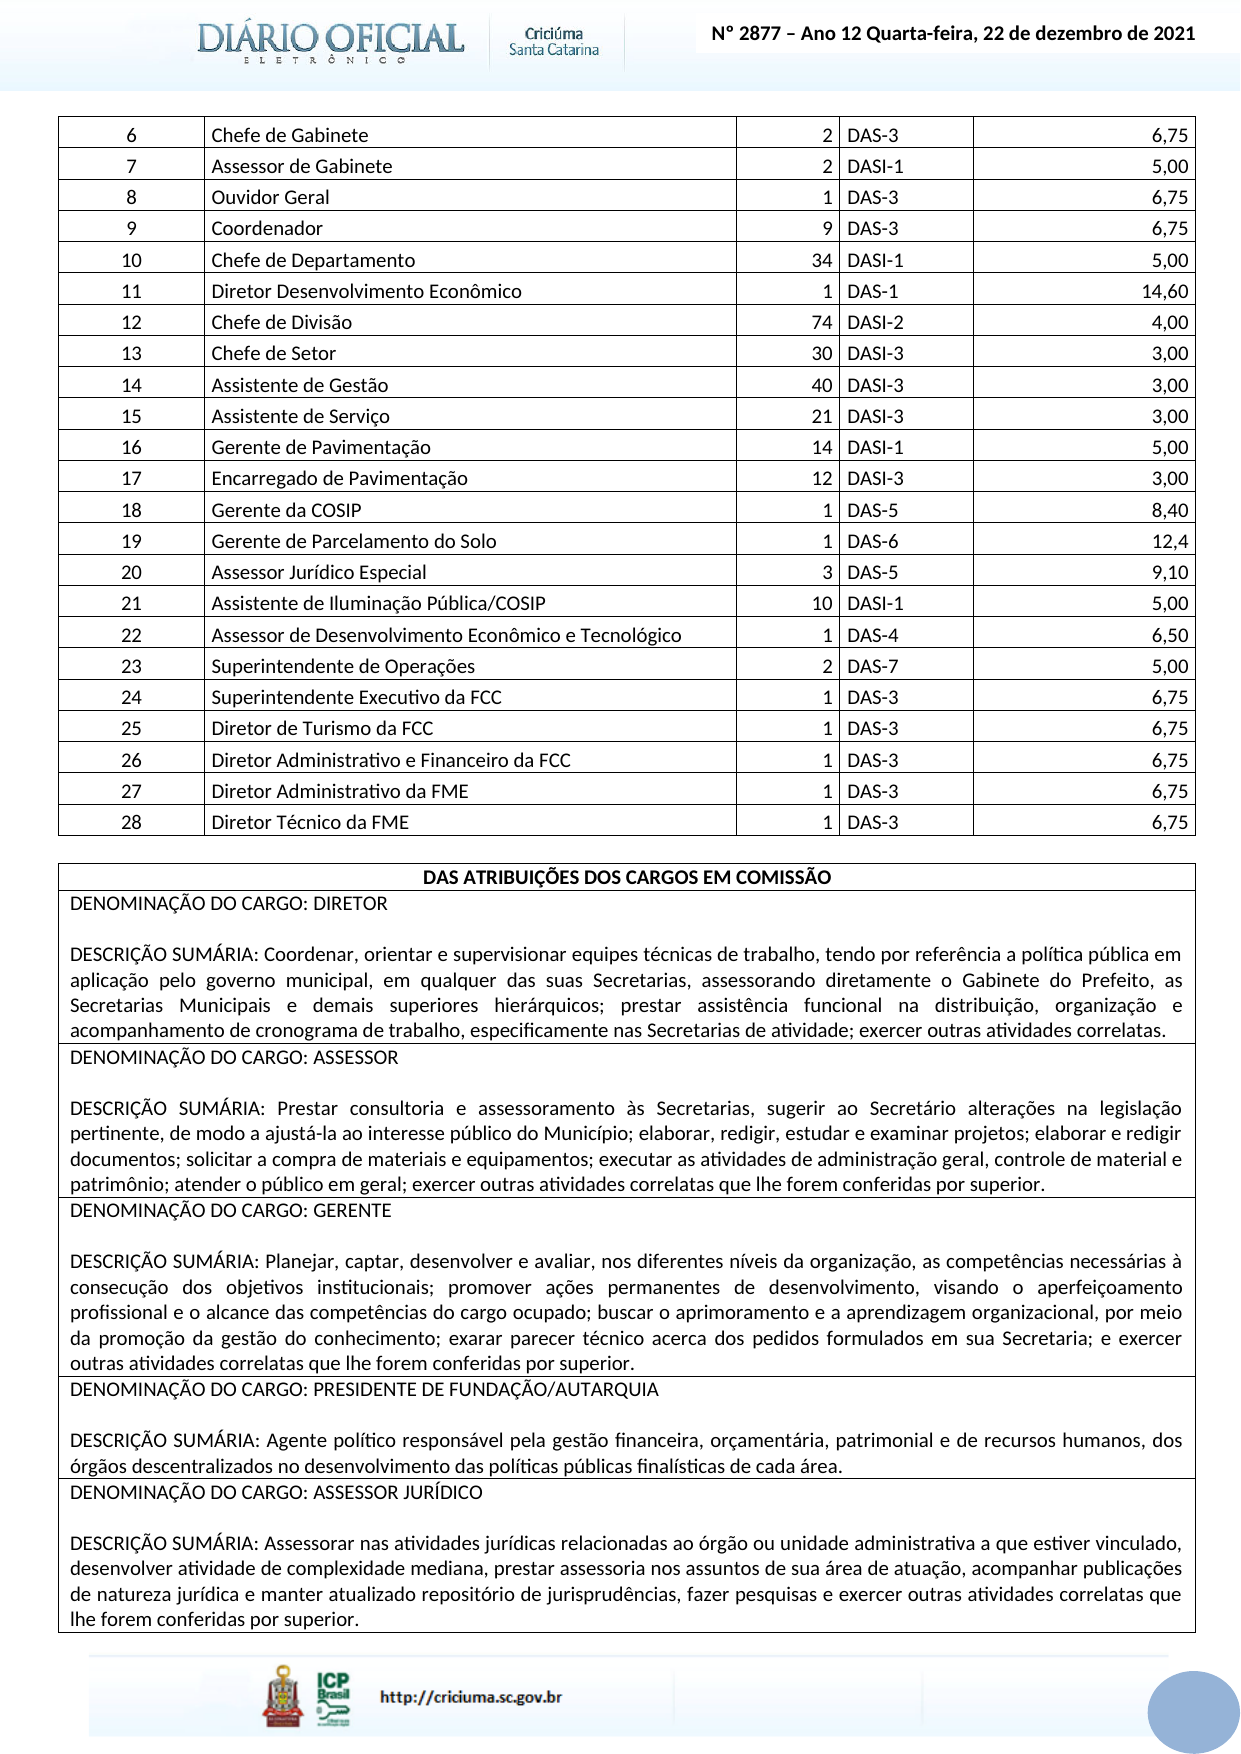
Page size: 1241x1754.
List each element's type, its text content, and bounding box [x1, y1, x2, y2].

table_cell DAS-5 [840, 492, 973, 522]
table_cell Assessor de Desenvolvimento Econômico e Tecnológico [205, 617, 736, 647]
table_cell 5,00 [974, 430, 1195, 460]
table_cell 74 [737, 305, 839, 335]
table_cell 19 [59, 523, 204, 553]
table_cell Assistente de Iluminação Pública/COSIP [205, 586, 736, 616]
table_cell DAS-3 [840, 805, 973, 835]
table_cell Assistente de Gestão [205, 367, 736, 397]
table_cell DENOMINAÇÃO DO CARGO: PRESIDENTE DE FUNDAÇÃO/AUTARQUIA DESCRIÇÃO SUMÁRIA: Agente político responsável pela gestão financeira, orçamentária, patrimonial e de recursos humanos, dos órgãos descentralizados no desenvolvimento das políticas públicas finalísticas de cada área. [59, 1377, 1195, 1478]
table_cell DASI-3 [840, 398, 973, 428]
table_cell DASI-1 [840, 242, 973, 272]
table_cell 27 [59, 773, 204, 803]
table_cell 1 [737, 773, 839, 803]
table_cell 4,00 [974, 305, 1195, 335]
table_cell 1 [737, 273, 839, 303]
table_cell DAS-3 [840, 711, 973, 741]
table_cell 7 [59, 148, 204, 178]
table_cell 5,00 [974, 648, 1195, 678]
table_cell Encarregado de Pavimentação [205, 461, 736, 491]
table_cell 14,60 [974, 273, 1195, 303]
table_cell 2 [737, 117, 839, 147]
table_cell Diretor Administrativo e Financeiro da FCC [205, 742, 736, 772]
table_cell 23 [59, 648, 204, 678]
table_cell Gerente de Parcelamento do Solo [205, 523, 736, 553]
table_cell DASI-3 [840, 367, 973, 397]
table_cell 12 [737, 461, 839, 491]
table_cell Coordenador [205, 211, 736, 241]
table_cell Diretor Desenvolvimento Econômico [205, 273, 736, 303]
table_cell 8 [59, 180, 204, 210]
table_cell 3,00 [974, 336, 1195, 366]
table_cell 6,75 [974, 742, 1195, 772]
table_cell DAS-3 [840, 211, 973, 241]
table_cell 15 [59, 398, 204, 428]
table_cell 6,75 [974, 711, 1195, 741]
table_cell 1 [737, 523, 839, 553]
table_cell 18 [59, 492, 204, 522]
table_cell 2 [737, 648, 839, 678]
table_cell 1 [737, 617, 839, 647]
table_cell 8,40 [974, 492, 1195, 522]
table_cell DENOMINAÇÃO DO CARGO: DIRETOR DESCRIÇÃO SUMÁRIA: Coordenar, orientar e supervisionar equipes técnicas de trabalho, tendo por referência a política pública em aplicação pelo governo municipal, em qualquer das suas Secretarias, assessorando diretamente o Gabinete do Prefeito, as Secretarias Municipais e demais superiores hierárquicos; prestar assistência funcional na distribuição, organização e acompanhamento de cronograma de trabalho, especificamente nas Secretarias de atividade; exercer outras atividades correlatas. [59, 891, 1195, 1043]
table_cell 6,75 [974, 680, 1195, 710]
table_cell DASI-3 [840, 336, 973, 366]
table_cell Ouvidor Geral [205, 180, 736, 210]
table_cell DAS-3 [840, 680, 973, 710]
table_cell 24 [59, 680, 204, 710]
table_cell Chefe de Setor [205, 336, 736, 366]
table_cell Diretor Técnico da FME [205, 805, 736, 835]
table_cell 1 [737, 742, 839, 772]
table_cell 3 [737, 555, 839, 585]
table_cell Assistente de Serviço [205, 398, 736, 428]
table_cell DAS-4 [840, 617, 973, 647]
table_cell Diretor Administrativo da FME [205, 773, 736, 803]
table_cell 21 [59, 586, 204, 616]
table_cell 21 [737, 398, 839, 428]
table_cell 30 [737, 336, 839, 366]
table_cell Chefe de Divisão [205, 305, 736, 335]
table_cell Superintendente de Operações [205, 648, 736, 678]
table_cell DAS-1 [840, 273, 973, 303]
table_cell 6 [59, 117, 204, 147]
table_cell 5,00 [974, 242, 1195, 272]
table_cell DENOMINAÇÃO DO CARGO: ASSESSOR DESCRIÇÃO SUMÁRIA: Prestar consultoria e assessoramento às Secretarias, sugerir ao Secretário alterações na legislação pertinente, de modo a ajustá-la ao interesse público do Município; elaborar, redigir, estudar e examinar projetos; elaborar e redigir documentos; solicitar a compra de materiais e equipamentos; executar as atividades de administração geral, controle de material e patrimônio; atender o público em geral; exercer outras atividades correlatas que lhe forem conferidas por superior. [59, 1044, 1195, 1197]
table_cell 3,00 [974, 461, 1195, 491]
table_cell 14 [737, 430, 839, 460]
table_cell 1 [737, 711, 839, 741]
table_cell 14 [59, 367, 204, 397]
table_cell 17 [59, 461, 204, 491]
table_cell 12 [59, 305, 204, 335]
table_cell DASI-1 [840, 430, 973, 460]
table_cell 13 [59, 336, 204, 366]
table_cell 1 [737, 180, 839, 210]
table_cell 10 [59, 242, 204, 272]
table_cell 12,4 [974, 523, 1195, 553]
table_cell 9,10 [974, 555, 1195, 585]
table_cell 20 [59, 555, 204, 585]
table_cell 9 [59, 211, 204, 241]
table_cell 26 [59, 742, 204, 772]
table_cell 34 [737, 242, 839, 272]
table_cell DAS-3 [840, 773, 973, 803]
table_cell 3,00 [974, 398, 1195, 428]
table_cell DAS-3 [840, 180, 973, 210]
table_header DAS ATRIBUIÇÕES DOS CARGOS EM COMISSÃO [59, 864, 1195, 889]
table_cell 3,00 [974, 367, 1195, 397]
table_cell Chefe de Departamento [205, 242, 736, 272]
table_cell Assessor Jurídico Especial [205, 555, 736, 585]
table_cell 1 [737, 680, 839, 710]
table_cell 1 [737, 492, 839, 522]
table_cell DASI-1 [840, 586, 973, 616]
table_cell Assessor de Gabinete [205, 148, 736, 178]
table_cell 40 [737, 367, 839, 397]
table_cell 6,75 [974, 773, 1195, 803]
table_cell Gerente da COSIP [205, 492, 736, 522]
table_cell 16 [59, 430, 204, 460]
table_cell 10 [737, 586, 839, 616]
table_cell DASI-2 [840, 305, 973, 335]
table_cell 5,00 [974, 148, 1195, 178]
table_cell DAS-5 [840, 555, 973, 585]
table_cell Gerente de Pavimentação [205, 430, 736, 460]
table_cell 6,75 [974, 117, 1195, 147]
table_cell 22 [59, 617, 204, 647]
table_cell 6,75 [974, 211, 1195, 241]
table_cell Diretor de Turismo da FCC [205, 711, 736, 741]
table_cell 25 [59, 711, 204, 741]
table_cell 9 [737, 211, 839, 241]
table_cell 28 [59, 805, 204, 835]
table_cell DAS-3 [840, 117, 973, 147]
table_cell 2 [737, 148, 839, 178]
table_cell Chefe de Gabinete [205, 117, 736, 147]
table_cell Superintendente Executivo da FCC [205, 680, 736, 710]
table_cell 6,50 [974, 617, 1195, 647]
table_cell 1 [737, 805, 839, 835]
table_cell 11 [59, 273, 204, 303]
table_cell DASI-1 [840, 148, 973, 178]
table_cell DENOMINAÇÃO DO CARGO: GERENTE DESCRIÇÃO SUMÁRIA: Planejar, captar, desenvolver e avaliar, nos diferentes níveis da organização, as competências necessárias à consecução dos objetivos institucionais; promover ações permanentes de desenvolvimento, visando o aperfeiçoamento profissional e o alcance das competências do cargo ocupado; buscar o aprimoramento e a aprendizagem organizacional, por meio da promoção da gestão do conhecimento; exarar parecer técnico acerca dos pedidos formulados em sua Secretaria; e exercer outras atividades correlatas que lhe forem conferidas por superior. [59, 1198, 1195, 1376]
table_cell 6,75 [974, 805, 1195, 835]
table_cell DAS-6 [840, 523, 973, 553]
table_cell DAS-7 [840, 648, 973, 678]
table_cell DAS-3 [840, 742, 973, 772]
table_cell 5,00 [974, 586, 1195, 616]
table_cell DENOMINAÇÃO DO CARGO: ASSESSOR JURÍDICO DESCRIÇÃO SUMÁRIA: Assessorar nas atividades jurídicas relacionadas ao órgão ou unidade administrativa a que estiver vinculado, desenvolver atividade de complexidade mediana, prestar assessoria nos assuntos de sua área de atuação, acompanhar publicações de natureza jurídica e manter atualizado repositório de jurisprudências, fazer pesquisas e exercer outras atividades correlatas que lhe forem conferidas por superior. [59, 1479, 1195, 1632]
table_cell DASI-3 [840, 461, 973, 491]
table_cell 6,75 [974, 180, 1195, 210]
